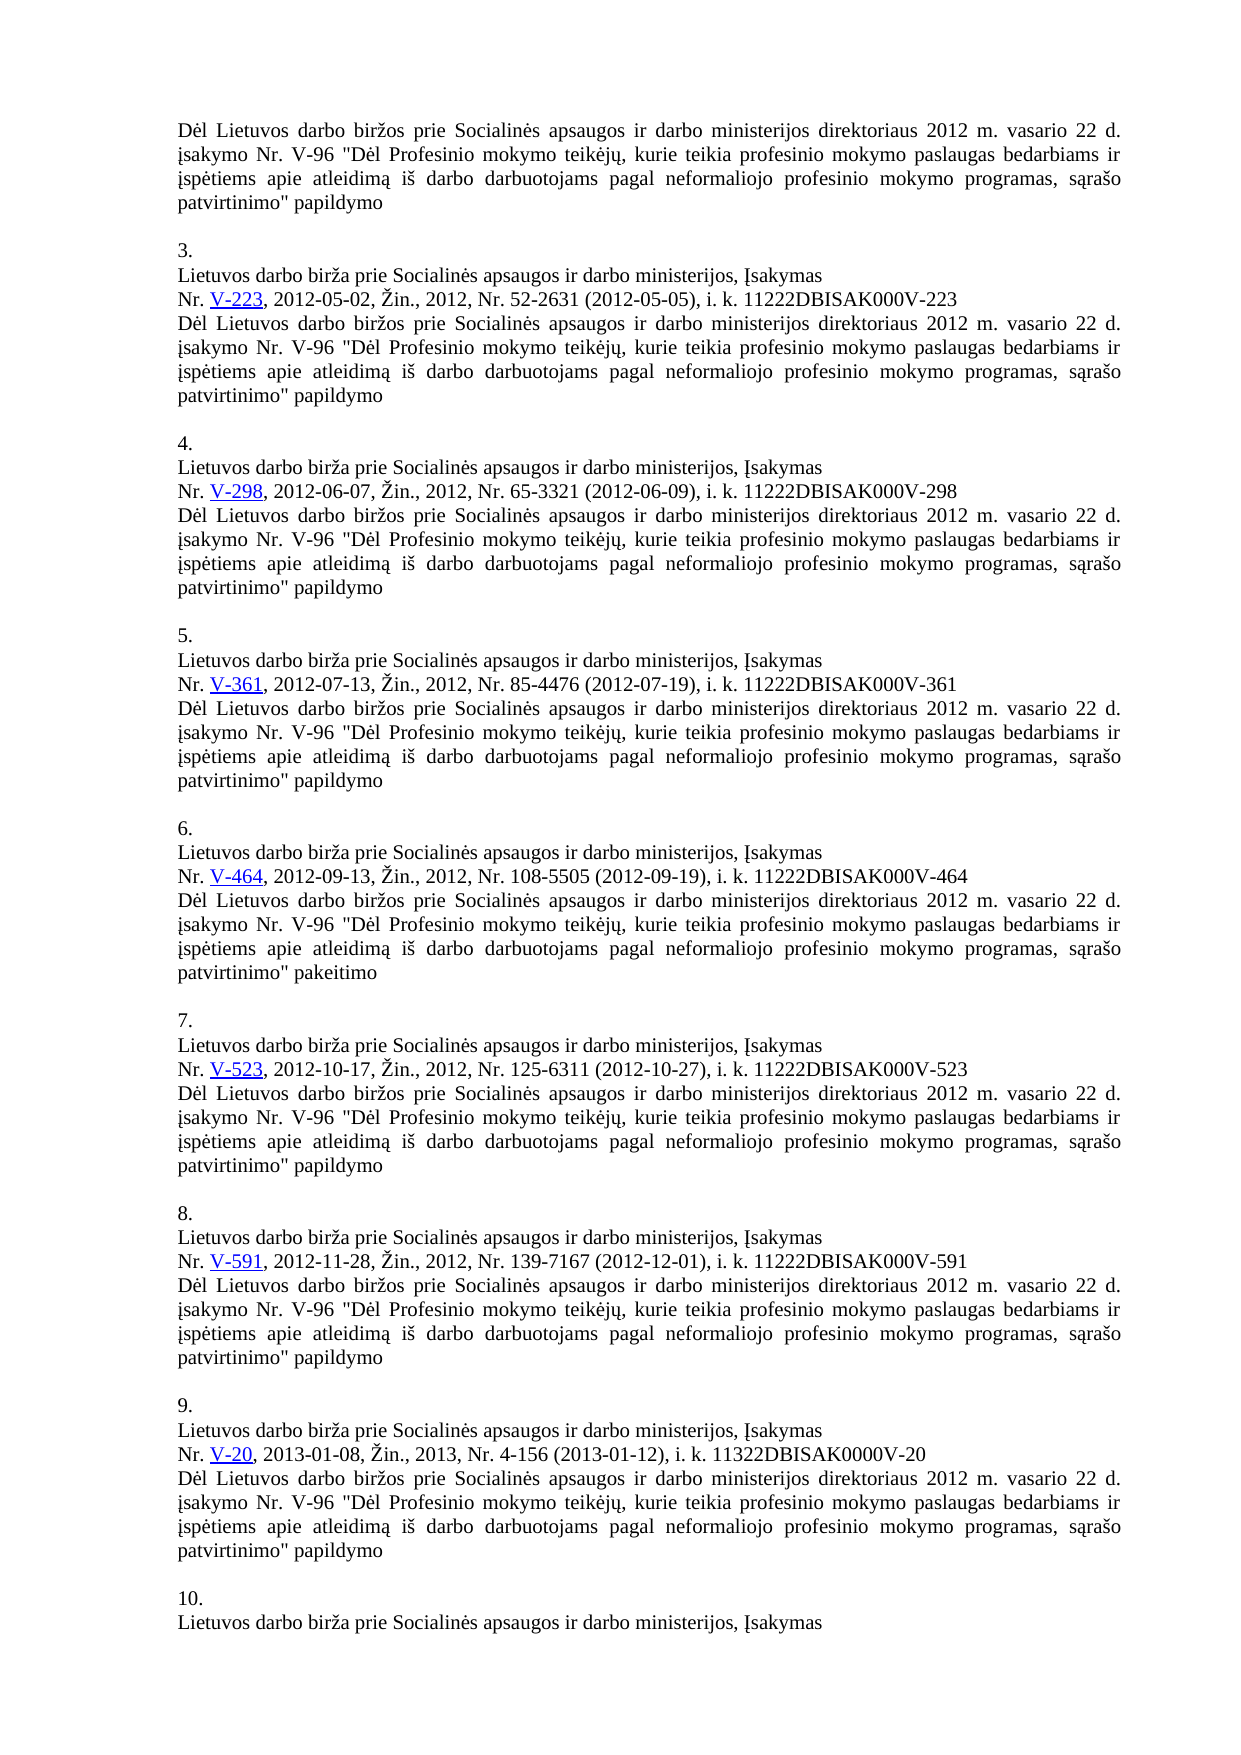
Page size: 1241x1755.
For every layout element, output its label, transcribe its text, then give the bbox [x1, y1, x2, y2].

text Dėl Lietuvos darbo biržos prie Socialinės apsaugos ir darbo ministerijos direktoriaus 2012 m. vasario 22 d. įsakymo Nr. V-96 "Dėl Profesinio mokymo teikėjų, kurie teikia profesinio mokymo paslaugas bedarbiams ir įspėtiems apie atleidimą iš darbo darbuotojams pagal neformaliojo profesinio mokymo programas, sąrašo patvirtinimo" papildymo [177, 1081, 1122, 1177]
text Lietuvos darbo birža prie Socialinės apsaugos ir darbo ministerijos, Įsakymas [177, 1225, 1122, 1249]
text Dėl Lietuvos darbo biržos prie Socialinės apsaugos ir darbo ministerijos direktoriaus 2012 m. vasario 22 d. įsakymo Nr. V-96 "Dėl Profesinio mokymo teikėjų, kurie teikia profesinio mokymo paslaugas bedarbiams ir įspėtiems apie atleidimą iš darbo darbuotojams pagal neformaliojo profesinio mokymo programas, sąrašo patvirtinimo" papildymo [177, 311, 1122, 407]
text Dėl Lietuvos darbo biržos prie Socialinės apsaugos ir darbo ministerijos direktoriaus 2012 m. vasario 22 d. įsakymo Nr. V-96 "Dėl Profesinio mokymo teikėjų, kurie teikia profesinio mokymo paslaugas bedarbiams ir įspėtiems apie atleidimą iš darbo darbuotojams pagal neformaliojo profesinio mokymo programas, sąrašo patvirtinimo" papildymo [177, 118, 1122, 214]
text Lietuvos darbo birža prie Socialinės apsaugos ir darbo ministerijos, Įsakymas [177, 1417, 1122, 1442]
text Dėl Lietuvos darbo biržos prie Socialinės apsaugos ir darbo ministerijos direktoriaus 2012 m. vasario 22 d. įsakymo Nr. V-96 "Dėl Profesinio mokymo teikėjų, kurie teikia profesinio mokymo paslaugas bedarbiams ir įspėtiems apie atleidimą iš darbo darbuotojams pagal neformaliojo profesinio mokymo programas, sąrašo patvirtinimo" papildymo [177, 1273, 1122, 1369]
text Dėl Lietuvos darbo biržos prie Socialinės apsaugos ir darbo ministerijos direktoriaus 2012 m. vasario 22 d. įsakymo Nr. V-96 "Dėl Profesinio mokymo teikėjų, kurie teikia profesinio mokymo paslaugas bedarbiams ir įspėtiems apie atleidimą iš darbo darbuotojams pagal neformaliojo profesinio mokymo programas, sąrašo patvirtinimo" pakeitimo [177, 888, 1122, 984]
text 6. [177, 816, 1122, 840]
text 8. [177, 1201, 1122, 1225]
text 4. [177, 431, 1122, 455]
text Nr. V-464, 2012-09-13, Žin., 2012, Nr. 108-5505 (2012-09-19), i. k. 11222DBISAK000V-464 [177, 864, 1122, 888]
text Nr. V-20, 2013-01-08, Žin., 2013, Nr. 4-156 (2013-01-12), i. k. 11322DBISAK0000V-20 [177, 1442, 1122, 1466]
text Lietuvos darbo birža prie Socialinės apsaugos ir darbo ministerijos, Įsakymas [177, 1610, 1122, 1634]
text Dėl Lietuvos darbo biržos prie Socialinės apsaugos ir darbo ministerijos direktoriaus 2012 m. vasario 22 d. įsakymo Nr. V-96 "Dėl Profesinio mokymo teikėjų, kurie teikia profesinio mokymo paslaugas bedarbiams ir įspėtiems apie atleidimą iš darbo darbuotojams pagal neformaliojo profesinio mokymo programas, sąrašo patvirtinimo" papildymo [177, 503, 1122, 599]
text Lietuvos darbo birža prie Socialinės apsaugos ir darbo ministerijos, Įsakymas [177, 647, 1122, 672]
text Nr. V-223, 2012-05-02, Žin., 2012, Nr. 52-2631 (2012-05-05), i. k. 11222DBISAK000V-223 [177, 287, 1122, 311]
text Nr. V-361, 2012-07-13, Žin., 2012, Nr. 85-4476 (2012-07-19), i. k. 11222DBISAK000V-361 [177, 672, 1122, 696]
text Lietuvos darbo birža prie Socialinės apsaugos ir darbo ministerijos, Įsakymas [177, 455, 1122, 479]
text Dėl Lietuvos darbo biržos prie Socialinės apsaugos ir darbo ministerijos direktoriaus 2012 m. vasario 22 d. įsakymo Nr. V-96 "Dėl Profesinio mokymo teikėjų, kurie teikia profesinio mokymo paslaugas bedarbiams ir įspėtiems apie atleidimą iš darbo darbuotojams pagal neformaliojo profesinio mokymo programas, sąrašo patvirtinimo" papildymo [177, 696, 1122, 792]
text 10. [177, 1586, 1122, 1610]
text 3. [177, 238, 1122, 262]
text Lietuvos darbo birža prie Socialinės apsaugos ir darbo ministerijos, Įsakymas [177, 840, 1122, 864]
text Dėl Lietuvos darbo biržos prie Socialinės apsaugos ir darbo ministerijos direktoriaus 2012 m. vasario 22 d. įsakymo Nr. V-96 "Dėl Profesinio mokymo teikėjų, kurie teikia profesinio mokymo paslaugas bedarbiams ir įspėtiems apie atleidimą iš darbo darbuotojams pagal neformaliojo profesinio mokymo programas, sąrašo patvirtinimo" papildymo [177, 1466, 1122, 1562]
text 7. [177, 1008, 1122, 1032]
text Nr. V-298, 2012-06-07, Žin., 2012, Nr. 65-3321 (2012-06-09), i. k. 11222DBISAK000V-298 [177, 479, 1122, 503]
text Nr. V-591, 2012-11-28, Žin., 2012, Nr. 139-7167 (2012-12-01), i. k. 11222DBISAK000V-591 [177, 1249, 1122, 1273]
text 9. [177, 1393, 1122, 1417]
text Nr. V-523, 2012-10-17, Žin., 2012, Nr. 125-6311 (2012-10-27), i. k. 11222DBISAK000V-523 [177, 1057, 1122, 1081]
text 5. [177, 623, 1122, 647]
text Lietuvos darbo birža prie Socialinės apsaugos ir darbo ministerijos, Įsakymas [177, 262, 1122, 287]
text Lietuvos darbo birža prie Socialinės apsaugos ir darbo ministerijos, Įsakymas [177, 1032, 1122, 1057]
